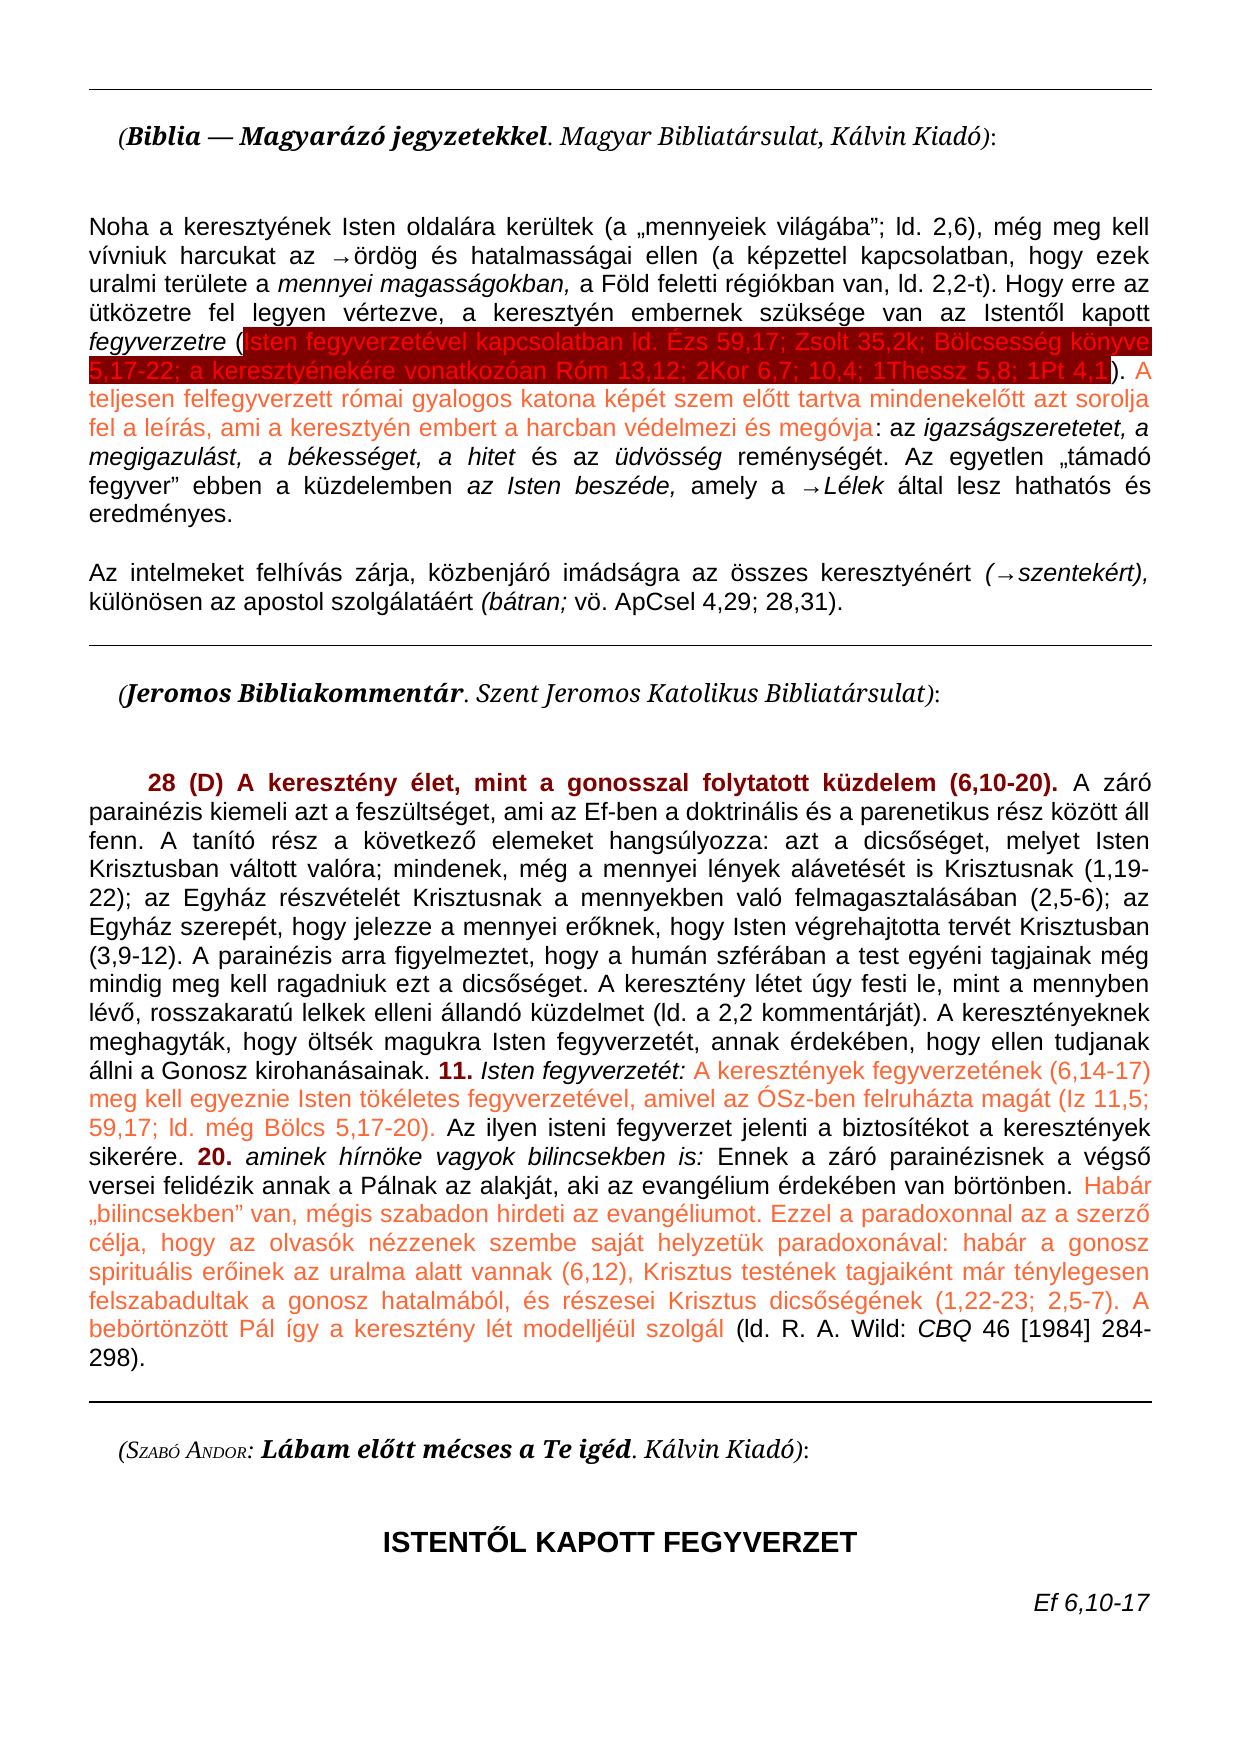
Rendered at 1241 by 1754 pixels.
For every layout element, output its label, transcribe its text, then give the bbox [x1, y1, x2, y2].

text (Szabó Andor: Lábam előtt mécses a Te igéd. Kálvin Kiadó): [88, 1402, 1152, 1495]
text Az intelmeket felhívás zárja, közbenjáró imádságra az összes keresztyénért (→szentekért), különösen az apostol szolgálatáért (bátran; vö. ApCsel 4,29; 28,31). [88, 558, 1152, 615]
text Noha a keresztyének Isten oldalára kerültek (a „mennyeiek világába”; ld. 2,6), még meg kell vívniuk harcukat az →ördög és hatalmasságai ellen (a képzettel kapcsolatban, hogy ezek uralmi területe a mennyei magasságokban, a Föld feletti régiókban van, ld. 2,2-t). Hogy erre az ütközetre fel legyen vértezve, a keresztyén embernek szüksége van az Istentől kapott fegyverzetre (Isten fegyverzetével kapcsolatban ld. Ézs 59,17; Zsolt 35,2k; Bölcsesség könyve 5,17-22; a keresztyénekére vonatkozóan Róm 13,12; 2Kor 6,7; 10,4; 1Thessz 5,8; 1Pt 4,1). A teljesen felfegyverzett római gyalogos katona képét szem előtt tartva mindenekelőtt azt sorolja fel a leírás, ami a keresztyén embert a harcban védelmezi és megóvja: az igazságszeretetet, a megigazulást, a békességet, a hitet és az üdvösség reménységét. Az egyetlen „támadó fegyver” ebben a küzdelemben az Isten beszéde, amely a →Lélek által lesz hathatós és eredményes. [88, 212, 1152, 528]
text Ef 6,10-17 [88, 1588, 1152, 1617]
text ISTENTŐL KAPOTT FEGYVERZET [88, 1525, 1152, 1558]
text (Jeromos Bibliakommentár. Szent Jeromos Katolikus Bibliatársulat): [88, 646, 1152, 739]
text 28 (D) A keresztény élet, mint a gonosszal folytatott küzdelem (6,10-20). A záró parainézis kiemeli azt a feszültséget, ami az Ef-ben a doktrinális és a parenetikus rész között áll fenn. A tanító rész a következő elemeket hangsúlyozza: azt a dicsőséget, melyet Isten Krisztusban váltott valóra; mindenek, még a mennyei lények alávetését is Krisztusnak (1,19-22); az Egyház részvételét Krisztusnak a mennyekben való felmagasztalásában (2,5-6); az Egyház szerepét, hogy jelezze a mennyei erőknek, hogy Isten végrehajtotta tervét Krisztusban (3,9-12). A parainézis arra figyelmeztet, hogy a humán szférában a test egyéni tagjainak még mindig meg kell ragadniuk ezt a dicsőséget. A keresztény létet úgy festi le, mint a mennyben lévő, rosszakaratú lelkek elleni állandó küzdelmet (ld. a 2,2 kommentárját). A keresztényeknek meghagyták, hogy öltsék magukra Isten fegyverzetét, annak érdekében, hogy ellen tudjanak állni a Gonosz kirohanásainak. 11. Isten fegyverzetét: A keresztények fegyverzetének (6,14-17) meg kell egyeznie Isten tökéletes fegyverzetével, amivel az ÓSz-ben felruházta magát (Iz 11,5; 59,17; ld. még Bölcs 5,17-20). Az ilyen isteni fegyverzet jelenti a biztosítékot a keresztények sikerére. 20. aminek hírnöke vagyok bilincsekben is: Ennek a záró parainézisnek a végső versei felidézik annak a Pálnak az alakját, aki az evangélium érdekében van börtönben. Habár „bilincsekben” van, mégis szabadon hirdeti az evangéliumot. Ezzel a paradoxonnal az a szerző célja, hogy az olvasók nézzenek szembe saját helyzetük paradoxonával: habár a gonosz spirituális erőinek az uralma alatt vannak (6,12), Krisztus testének tagjaiként már ténylegesen felszabadultak a gonosz hatalmából, és részesei Krisztus dicsőségének (1,22-23; 2,5-7). A bebörtönzött Pál így a keresztény lét modelljéül szolgál (ld. R. A. Wild: CBQ 46 [1984] 284-298). [88, 768, 1152, 1372]
text (Biblia — Magyarázó jegyzetekkel. Magyar Bibliatársulat, Kálvin Kiadó): [88, 90, 1152, 182]
